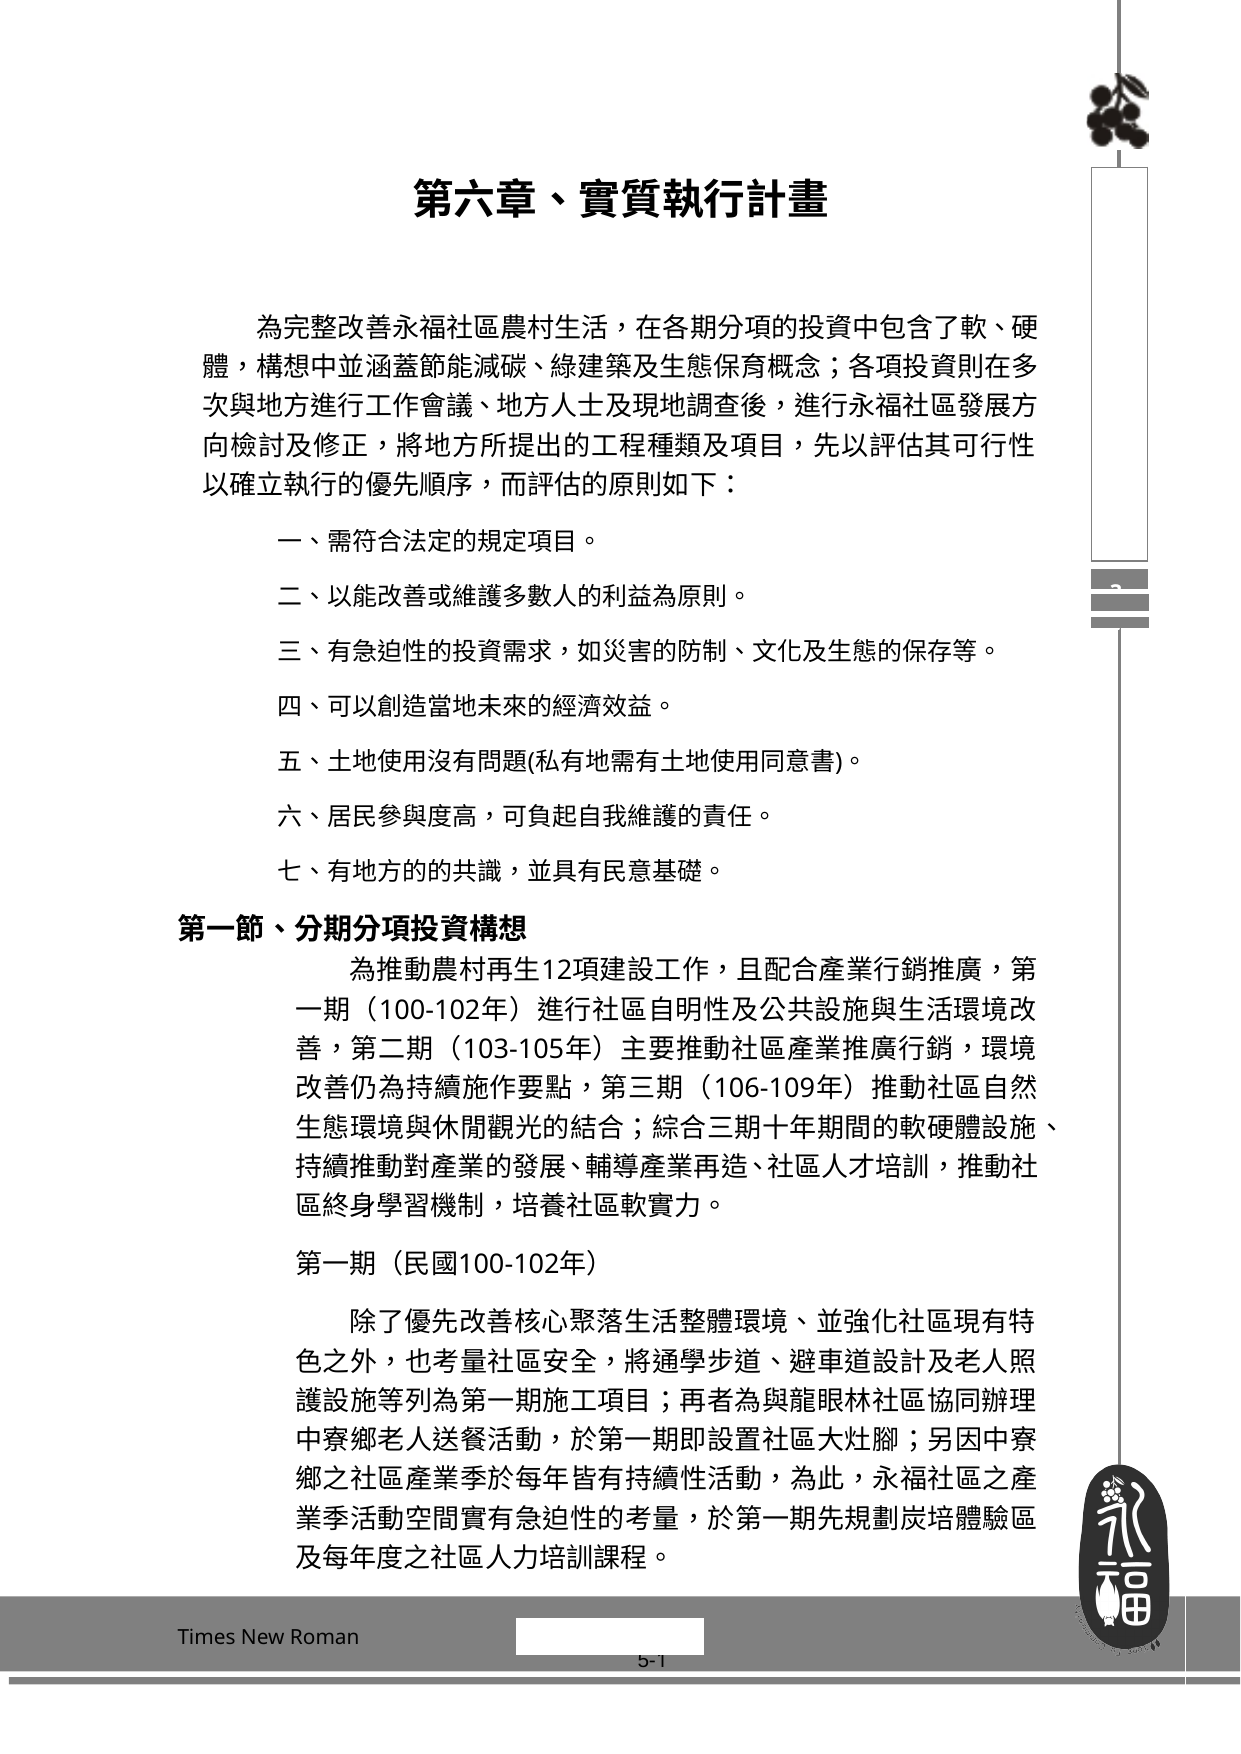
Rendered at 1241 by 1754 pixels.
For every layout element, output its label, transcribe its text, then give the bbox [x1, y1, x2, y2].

text 除了優先改善核心聚落生活整體環境、並強化社區現有特色之外，也考量社區安全，將通學步道、避車道設計及老人照護設施等列為第一期施工項目；再者為與龍眼林社區協同辦理中寮鄉老人送餐活動，於第一期即設置社區大灶腳；另因中寮鄉之社區產業季於每年皆有持續性活動，為此，永福社區之產業季活動空間實有急迫性的考量，於第一期先規劃炭培體驗區及每年度之社區人力培訓課程。 [295, 1300, 1038, 1575]
text 六、居民參與度高，可負起自我維護的責任。 [227, 796, 1063, 832]
text 五、土地使用沒有問題(私有地需有土地使用同意書)。 [227, 741, 1063, 777]
subtitle 第一節、分期分項投資構想 [177, 906, 1063, 948]
picture [1086, 73, 1149, 149]
text 三、有急迫性的投資需求，如災害的防制、文化及生態的保存等。 [227, 631, 1063, 667]
text 一、需符合法定的規定項目。 [227, 521, 1063, 557]
text 為完整改善永福社區農村生活，在各期分項的投資中包含了軟、硬體，構想中並涵蓋節能減碳、綠建築及生態保育概念；各項投資則在多次與地方進行工作會議、地方人士及現地調查後，進行永福社區發展方向檢討及修正，將地方所提出的工程種類及項目，先以評估其可行性，以確立執行的優先順序，而評估的原則如下： [202, 306, 1038, 502]
text 二、以能改善或維護多數人的利益為原則。 [227, 576, 1063, 612]
text 七、有地方的的共識，並具有民意基礎。 [227, 851, 1063, 887]
subtitle 第六章、實質執行計畫 [177, 166, 1063, 227]
text 第一期（民國100-102年） [295, 1242, 1038, 1282]
text 四、可以創造當地未來的經濟效益。 [227, 686, 1063, 722]
text 為推動農村再生12項建設工作，且配合產業行銷推廣，第一期（100-102年）進行社區自明性及公共設施與生活環境改善，第二期（103-105年）主要推動社區產業推廣行銷，環境改善仍為持續施作要點，第三期（106-109年）推動社區自然生態環境與休閒觀光的結合；綜合三期十年期間的軟硬體設施、持續推動對產業的發展、輔導產業再造、社區人才培訓，推動社區終身學習機制，培養社區軟實力。 [295, 948, 1038, 1223]
